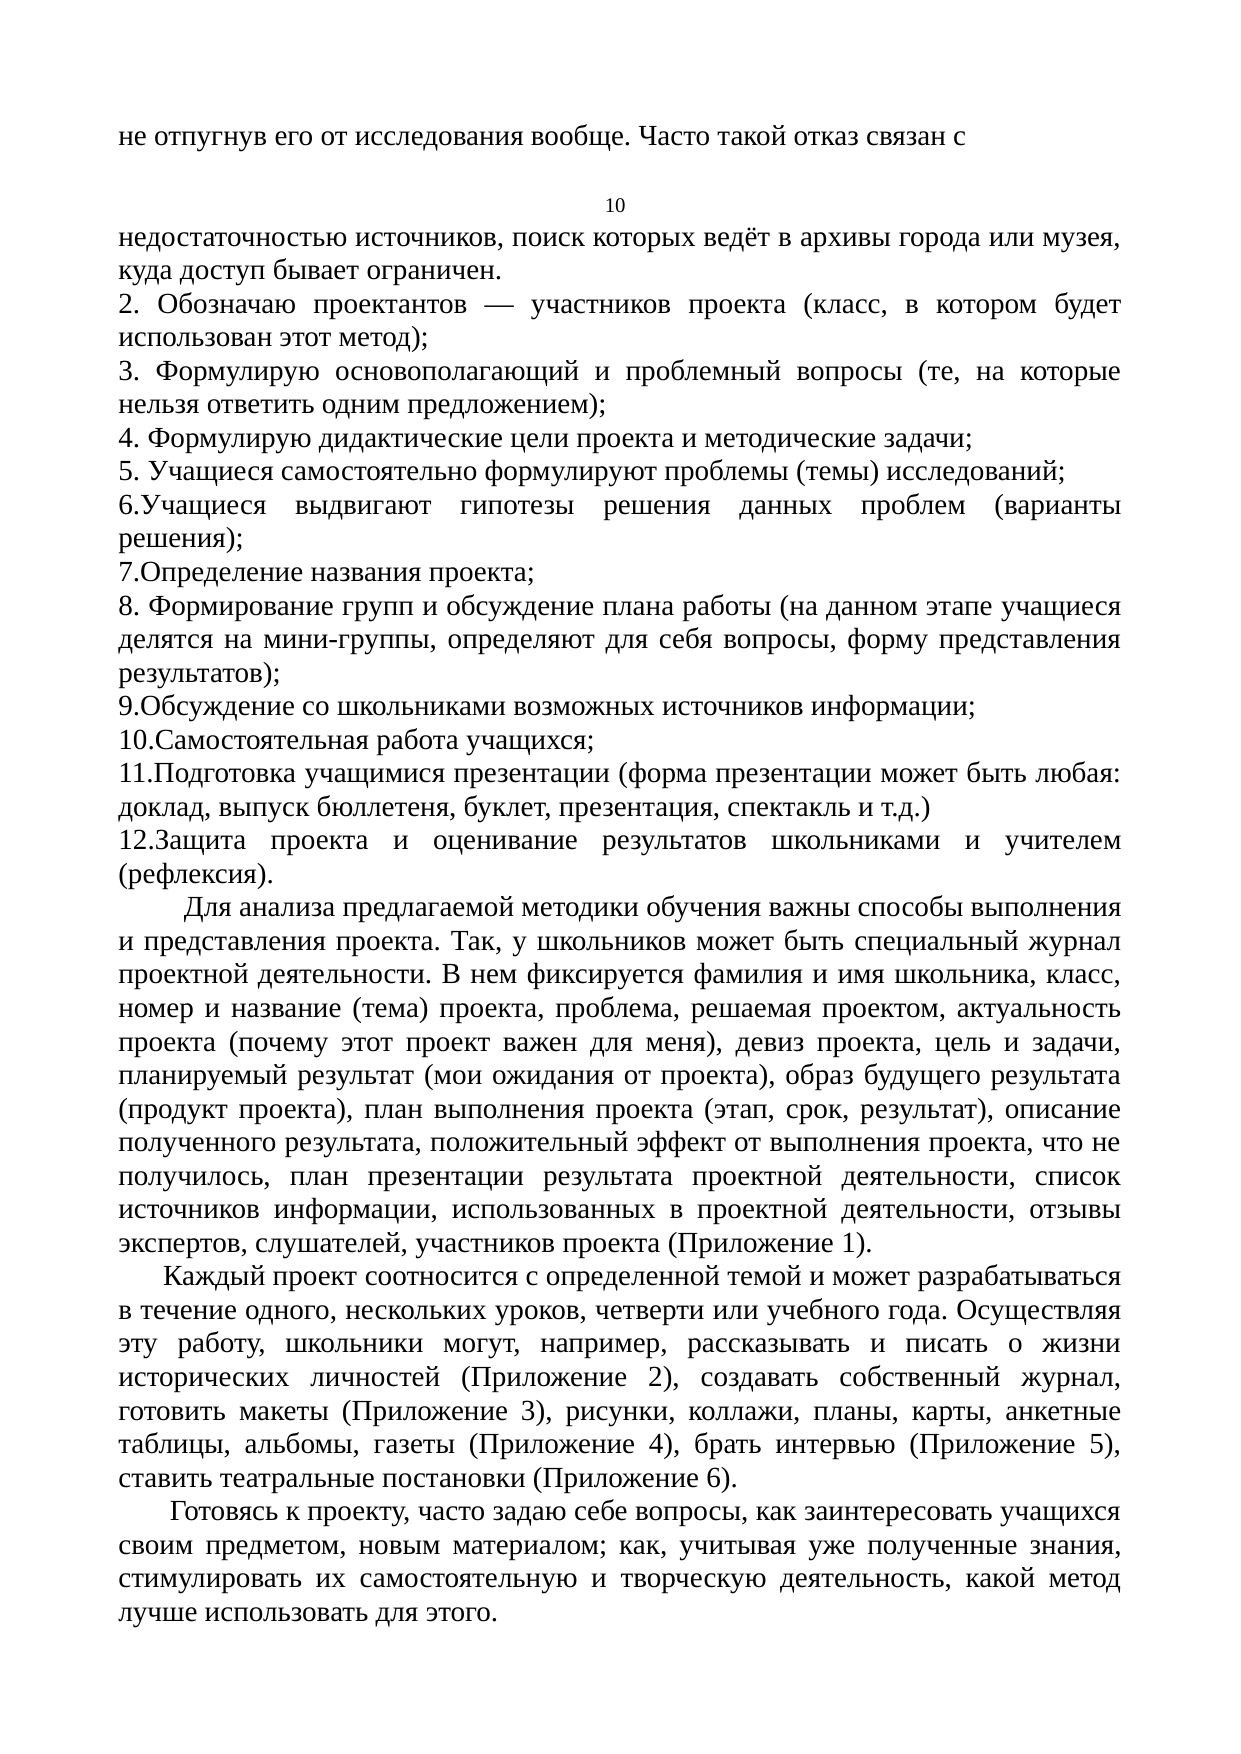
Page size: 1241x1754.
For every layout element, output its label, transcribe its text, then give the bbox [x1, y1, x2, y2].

text 10.Самостоятельная работа учащихся; [118, 722, 1122, 755]
text 6.Учащиеся выдвигают гипотезы решения данных проблем (варианты решения); [118, 487, 1122, 554]
text Для анализа предлагаемой методики обучения важны способы выполнения и представления проекта. Так, у школьников может быть специальный журнал проектной деятельности. В нем фиксируется фамилия и имя школьника, класс, номер и название (тема) проекта, проблема, решаемая проектом, актуальность проекта (почему этот проект важен для меня), девиз проекта, цель и задачи, планируемый результат (мои ожидания от проекта), образ будущего результата (продукт проекта), план выполнения проекта (этап, срок, результат), описание полученного результата, положительный эффект от выполнения проекта, что не получилось, план презентации результата проектной деятельности, список источников информации, использованных в проектной деятельности, отзывы экспертов, слушателей, участников проекта (Приложение 1). [118, 889, 1122, 1258]
text 11.Подготовка учащимися презентации (форма презентации может быть любая: доклад, выпуск бюллетеня, буклет, презентация, спектакль и т.д.) [118, 755, 1122, 822]
text 3. Формулирую основополагающий и проблемный вопросы (те, на которые нельзя ответить одним предложением); [118, 353, 1122, 420]
text 4. Формулирую дидактические цели проекта и методические задачи; [118, 420, 1122, 453]
text не отпугнув его от исследования вообще. Часто такой отказ связан с [118, 118, 1122, 152]
text 5. Учащиеся самостоятельно формулируют проблемы (темы) исследований; [118, 453, 1122, 487]
text 2. Обозначаю проектантов — участников проекта (класс, в котором будет использован этот метод); [118, 286, 1122, 353]
text 10 [118, 185, 1122, 219]
text Каждый проект соотносится с определенной темой и может разрабатываться в течение одного, нескольких уроков, четверти или учебного года. Осуществляя эту работу, школьники могут, например, рассказывать и писать о жизни исторических личностей (Приложение 2), создавать собственный журнал, готовить макеты (Приложение 3), рисунки, коллажи, планы, карты, анкетные таблицы, альбомы, газеты (Приложение 4), брать интервью (Приложение 5), ставить театральные постановки (Приложение 6). [118, 1258, 1122, 1493]
text 8. Формирование групп и обсуждение плана работы (на данном этапе учащиеся делятся на мини-группы, определяют для себя вопросы, форму представления результатов); [118, 588, 1122, 688]
text 12.Защита проекта и оценивание результатов школьниками и учителем (рефлексия). [118, 822, 1122, 889]
text недостаточностью источников, поиск которых ведёт в архивы города или музея, куда доступ бывает ограничен. [118, 219, 1122, 286]
text 9.Обсуждение со школьниками возможных источников информации; [118, 688, 1122, 722]
text Готовясь к проекту, часто задаю себе вопросы, как заинтересовать учащихся своим предметом, новым материалом; как, учитывая уже полученные знания, стимулировать их самостоятельную и творческую деятельность, какой метод лучше использовать для этого. [118, 1493, 1122, 1627]
text 7.Определение названия проекта; [118, 554, 1122, 588]
